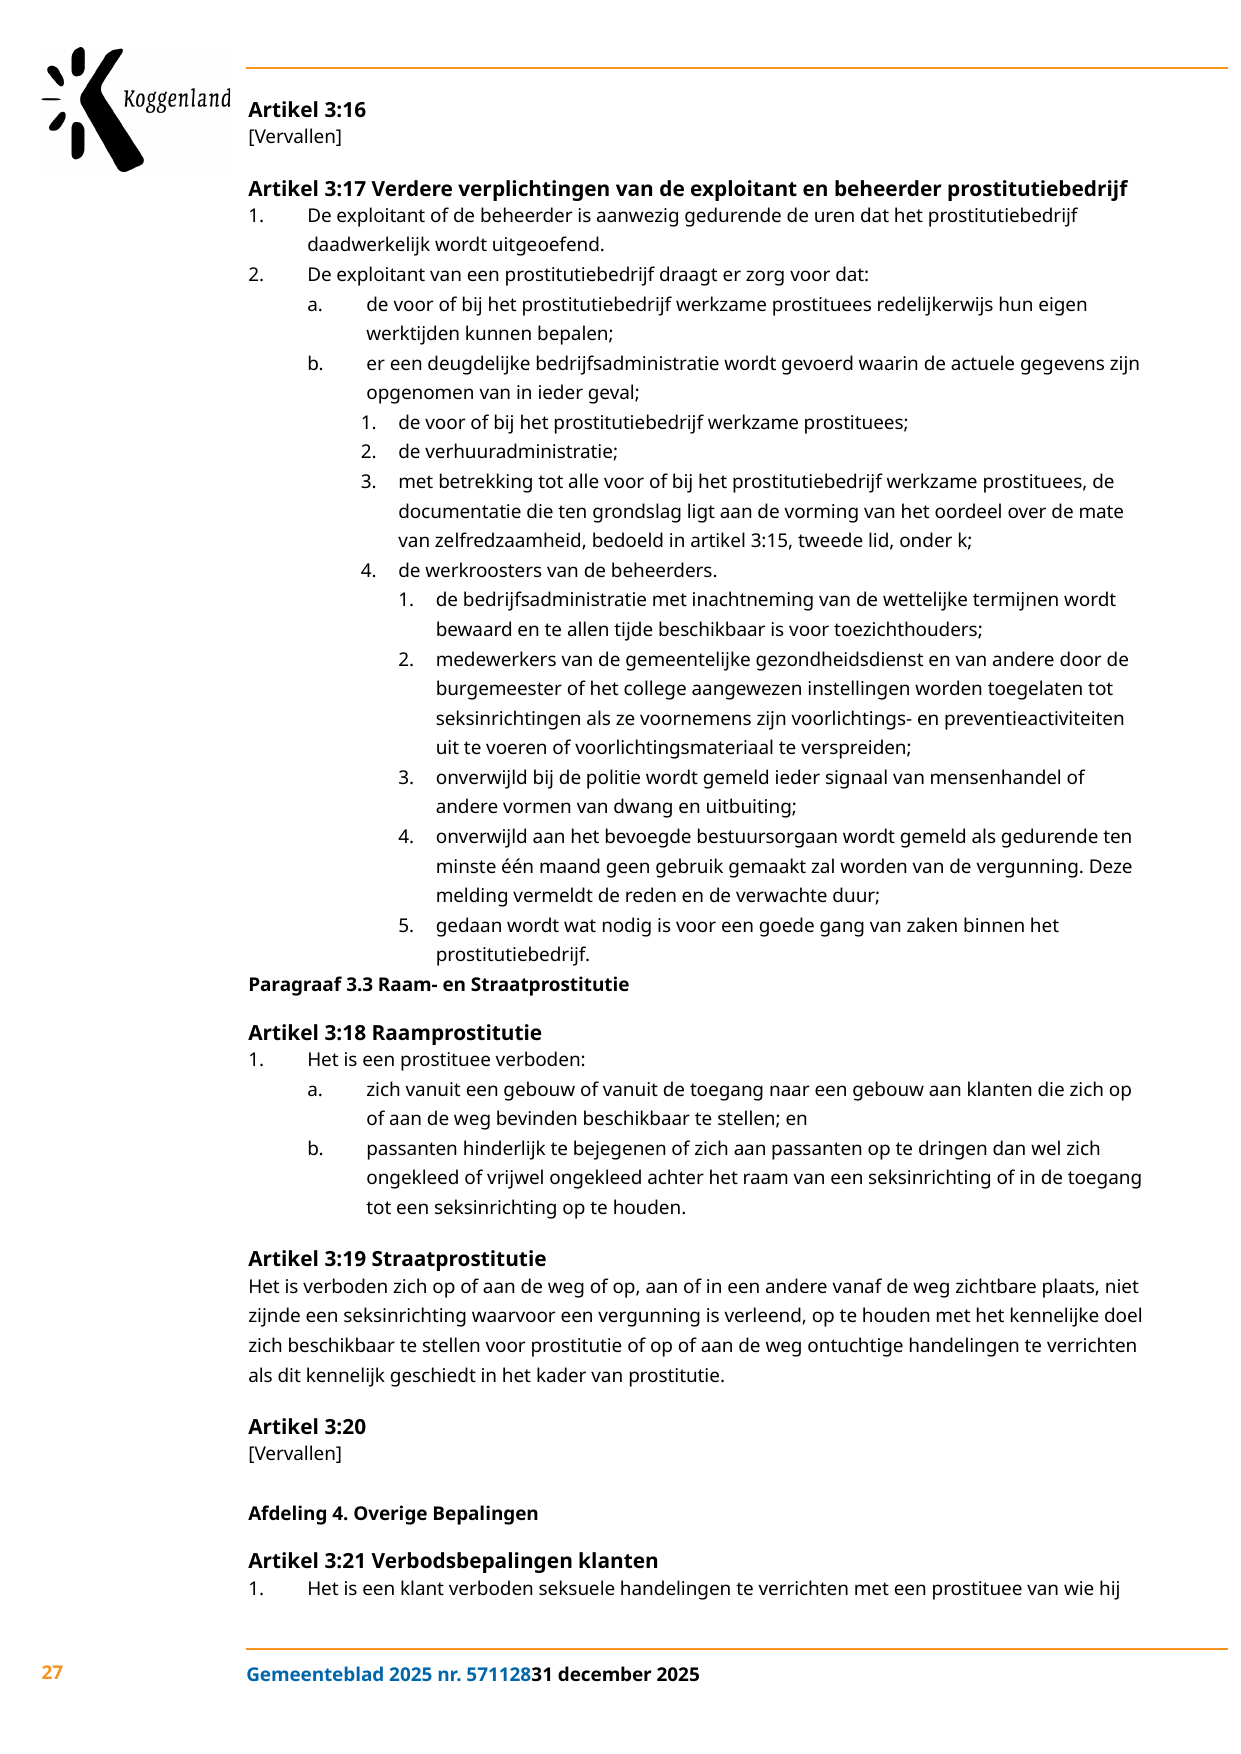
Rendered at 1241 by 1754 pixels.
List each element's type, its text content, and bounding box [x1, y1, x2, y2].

list onverwijld aan het bevoegde bestuursorgaan wordt gemeld als gedurende ten minste één maand geen gebruik gemaakt zal worden van de vergunning. Deze melding vermeldt de reden en de verwachte duur; [398, 823, 1152, 908]
list de bedrijfsadministratie met inachtneming van de wettelijke termijnen wordt bewaard en te allen tijde beschikbaar is voor toezichthouders; [398, 587, 1152, 642]
list De exploitant of de beheerder is aanwezig gedurende de uren dat het prostitutiebedrijf daadwerkelijk wordt uitgeoefend. [248, 202, 1152, 257]
list Het is een prostituee verboden: [248, 1046, 1152, 1072]
list gedaan wordt wat nodig is voor een goede gang van zaken binnen het prostitutiebedrijf. [398, 912, 1152, 967]
text Artikel 3:19 Straatprostitutie [248, 1244, 1152, 1273]
list met betrekking tot alle voor of bij het prostitutiebedrijf werkzame prostituees, de documentatie die ten grondslag ligt aan de vorming van het oordeel over de mate van zelfredzaamheid, bedoeld in artikel 3:15, tweede lid, onder k; [361, 468, 1152, 553]
list de voor of bij het prostitutiebedrijf werkzame prostituees; [361, 409, 1152, 435]
list de verhuuradministratie; [361, 439, 1152, 464]
list passanten hinderlijk te bejegenen of zich aan passanten op te dringen dan wel zich ongekleed of vrijwel ongekleed achter het raam van een seksinrichting of in de toegang tot een seksinrichting op te houden. [307, 1135, 1152, 1220]
text Paragraaf 3.3 Raam- en Straatprostitutie [248, 971, 1152, 997]
list Het is een klant verboden seksuele handelingen te verrichten met een prostituee van wie hij [248, 1575, 1152, 1601]
text Artikel 3:20 [248, 1412, 1152, 1441]
text Het is verboden zich op of aan de weg of op, aan of in een andere vanaf de weg zichtbare plaats, niet zijnde een seksinrichting waarvoor een vergunning is verleend, op te houden met het kennelijke doel zich beschikbaar te stellen voor prostitutie of op of aan de weg ontuchtige handelingen te verrichten als dit kennelijk geschiedt in het kader van prostitutie. [248, 1273, 1152, 1387]
list er een deugdelijke bedrijfsadministratie wordt gevoerd waarin de actuele gegevens zijn opgenomen van in ieder geval; [307, 350, 1152, 405]
list onverwijld bij de politie wordt gemeld ieder signaal van mensenhandel of andere vormen van dwang en uitbuiting; [398, 764, 1152, 819]
text Artikel 3:18 Raamprostitutie [248, 1018, 1152, 1046]
list de voor of bij het prostitutiebedrijf werkzame prostituees redelijkerwijs hun eigen werktijden kunnen bepalen; [307, 291, 1152, 346]
text [Vervallen] [248, 123, 1152, 149]
list zich vanuit een gebouw of vanuit de toegang naar een gebouw aan klanten die zich op of aan de weg bevinden beschikbaar te stellen; en [307, 1076, 1152, 1131]
text [Vervallen] [248, 1441, 1152, 1466]
text Artikel 3:21 Verbodsbepalingen klanten [248, 1546, 1152, 1575]
list De exploitant van een prostitutiebedrijf draagt er zorg voor dat: [248, 261, 1152, 287]
list de werkroosters van de beheerders. [361, 557, 1152, 583]
text Artikel 3:16 [248, 95, 1152, 123]
list medewerkers van de gemeentelijke gezondheidsdienst en van andere door de burgemeester of het college aangewezen instellingen worden toegelaten tot seksinrichtingen als ze voornemens zijn voorlichtings- en preventieactiviteiten uit te voeren of voorlichtingsmateriaal te verspreiden; [398, 646, 1152, 760]
text Artikel 3:17 Verdere verplichtingen van de exploitant en beheerder prostitutiebedrijf [248, 174, 1152, 202]
text Afdeling 4. Overige Bepalingen [248, 1500, 1152, 1526]
picture [41, 47, 231, 172]
